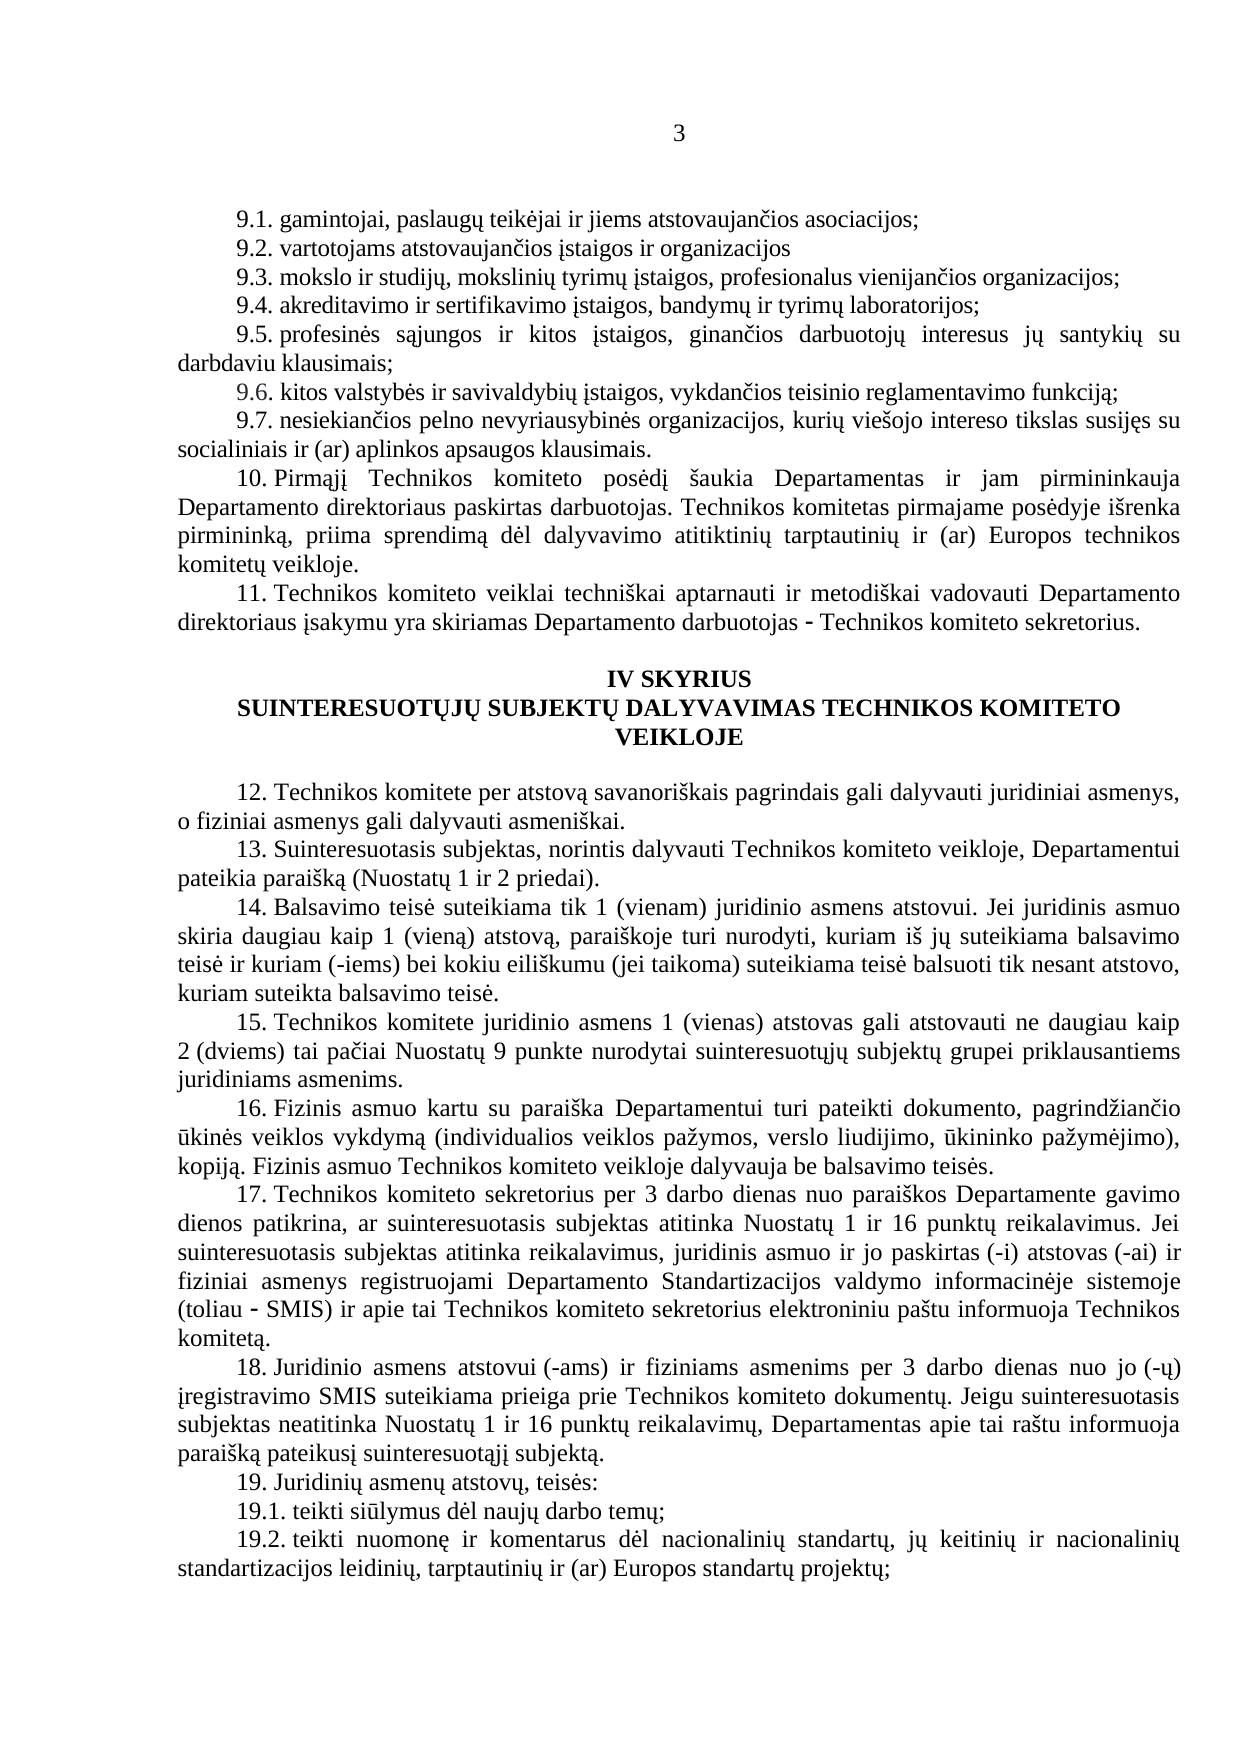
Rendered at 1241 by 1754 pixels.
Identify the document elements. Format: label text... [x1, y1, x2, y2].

text 18. Juridinio asmens atstovui (-ams) ir fiziniams asmenims per 3 darbo dienas nuo jo (-ų) įregistravimo SMIS suteikiama prieiga prie Technikos komiteto dokumentų. Jeigu suinteresuotasis subjektas neatitinka Nuostatų 1 ir 16 punktų reikalavimų, Departamentas apie tai raštu informuoja paraišką pateikusį suinteresuotąjį subjektą. [177, 1352, 1181, 1467]
text 9.5. profesinės sąjungos ir kitos įstaigos, ginančios darbuotojų interesus jų santykių su darbdaviu klausimais; [177, 319, 1181, 377]
text 14. Balsavimo teisė suteikiama tik 1 (vienam) juridinio asmens atstovui. Jei juridinis asmuo skiria daugiau kaip 1 (vieną) atstovą, paraiškoje turi nurodyti, kuriam iš jų suteikiama balsavimo teisė ir kuriam (-iems) bei kokiu eiliškumu (jei taikoma) suteikiama teisė balsuoti tik nesant atstovo, kuriam suteikta balsavimo teisė. [177, 892, 1181, 1007]
text 9.2. vartotojams atstovaujančios įstaigos ir organizacijos [177, 233, 1181, 262]
text 19. Juridinių asmenų atstovų, teisės: [177, 1467, 1181, 1496]
text 11. Technikos komiteto veiklai techniškai aptarnauti ir metodiškai vadovauti Departamento direktoriaus įsakymu yra skiriamas Departamento darbuotojas  Technikos komiteto sekretorius. [177, 578, 1181, 636]
text 12. Technikos komitete per atstovą savanoriškais pagrindais gali dalyvauti juridiniai asmenys, o fiziniai asmenys gali dalyvauti asmeniškai. [177, 777, 1181, 834]
text 9.6. kitos valstybės ir savivaldybių įstaigos, vykdančios teisinio reglamentavimo funkciją; [177, 377, 1181, 406]
text 19.1. teikti siūlymus dėl naujų darbo temų; [177, 1496, 1181, 1524]
text 9.1. gamintojai, paslaugų teikėjai ir jiems atstovaujančios asociacijos; [177, 204, 1181, 233]
text IV SKYRIUS [177, 664, 1181, 693]
text 9.3. mokslo ir studijų, mokslinių tyrimų įstaigos, profesionalus vienijančios organizacijos; [177, 262, 1181, 291]
text 13. Suinteresuotasis subjektas, norintis dalyvauti Technikos komiteto veikloje, Departamentui pateikia paraišką (Nuostatų 1 ir 2 priedai). [177, 834, 1181, 892]
text 16. Fizinis asmuo kartu su paraiška Departamentui turi pateikti dokumento, pagrindžiančio ūkinės veiklos vykdymą (individualios veiklos pažymos, verslo liudijimo, ūkininko pažymėjimo), kopiją. Fizinis asmuo Technikos komiteto veikloje dalyvauja be balsavimo teisės. [177, 1093, 1181, 1179]
text 15. Technikos komitete juridinio asmens 1 (vienas) atstovas gali atstovauti ne daugiau kaip 2 (dviems) tai pačiai Nuostatų 9 punkte nurodytai suinteresuotųjų subjektų grupei priklausantiems juridiniams asmenims. [177, 1007, 1181, 1093]
text 9.7. nesiekiančios pelno nevyriausybinės organizacijos, kurių viešojo intereso tikslas susijęs su socialiniais ir (ar) aplinkos apsaugos klausimais. [177, 406, 1181, 463]
text 10. Pirmąjį Technikos komiteto posėdį šaukia Departamentas ir jam pirmininkauja Departamento direktoriaus paskirtas darbuotojas. Technikos komitetas pirmajame posėdyje išrenka pirmininką, priima sprendimą dėl dalyvavimo atitiktinių tarptautinių ir (ar) Europos technikos komitetų veikloje. [177, 463, 1181, 578]
text 17. Technikos komiteto sekretorius per 3 darbo dienas nuo paraiškos Departamente gavimo dienos patikrina, ar suinteresuotasis subjektas atitinka Nuostatų 1 ir 16 punktų reikalavimus. Jei suinteresuotasis subjektas atitinka reikalavimus, juridinis asmuo ir jo paskirtas (-i) atstovas (-ai) ir fiziniai asmenys registruojami Departamento Standartizacijos valdymo informacinėje sistemoje (toliau  SMIS) ir apie tai Technikos komiteto sekretorius elektroniniu paštu informuoja Technikos komitetą. [177, 1179, 1181, 1352]
text SUINTERESUOTŲJŲ SUBJEKTŲ DALYVAVIMAS TECHNIKOS KOMITETO VEIKLOJE [177, 693, 1181, 751]
text 9.4. akreditavimo ir sertifikavimo įstaigos, bandymų ir tyrimų laboratorijos; [177, 291, 1181, 319]
text 19.2. teikti nuomonę ir komentarus dėl nacionalinių standartų, jų keitinių ir nacionalinių standartizacijos leidinių, tarptautinių ir (ar) Europos standartų projektų; [177, 1524, 1181, 1582]
